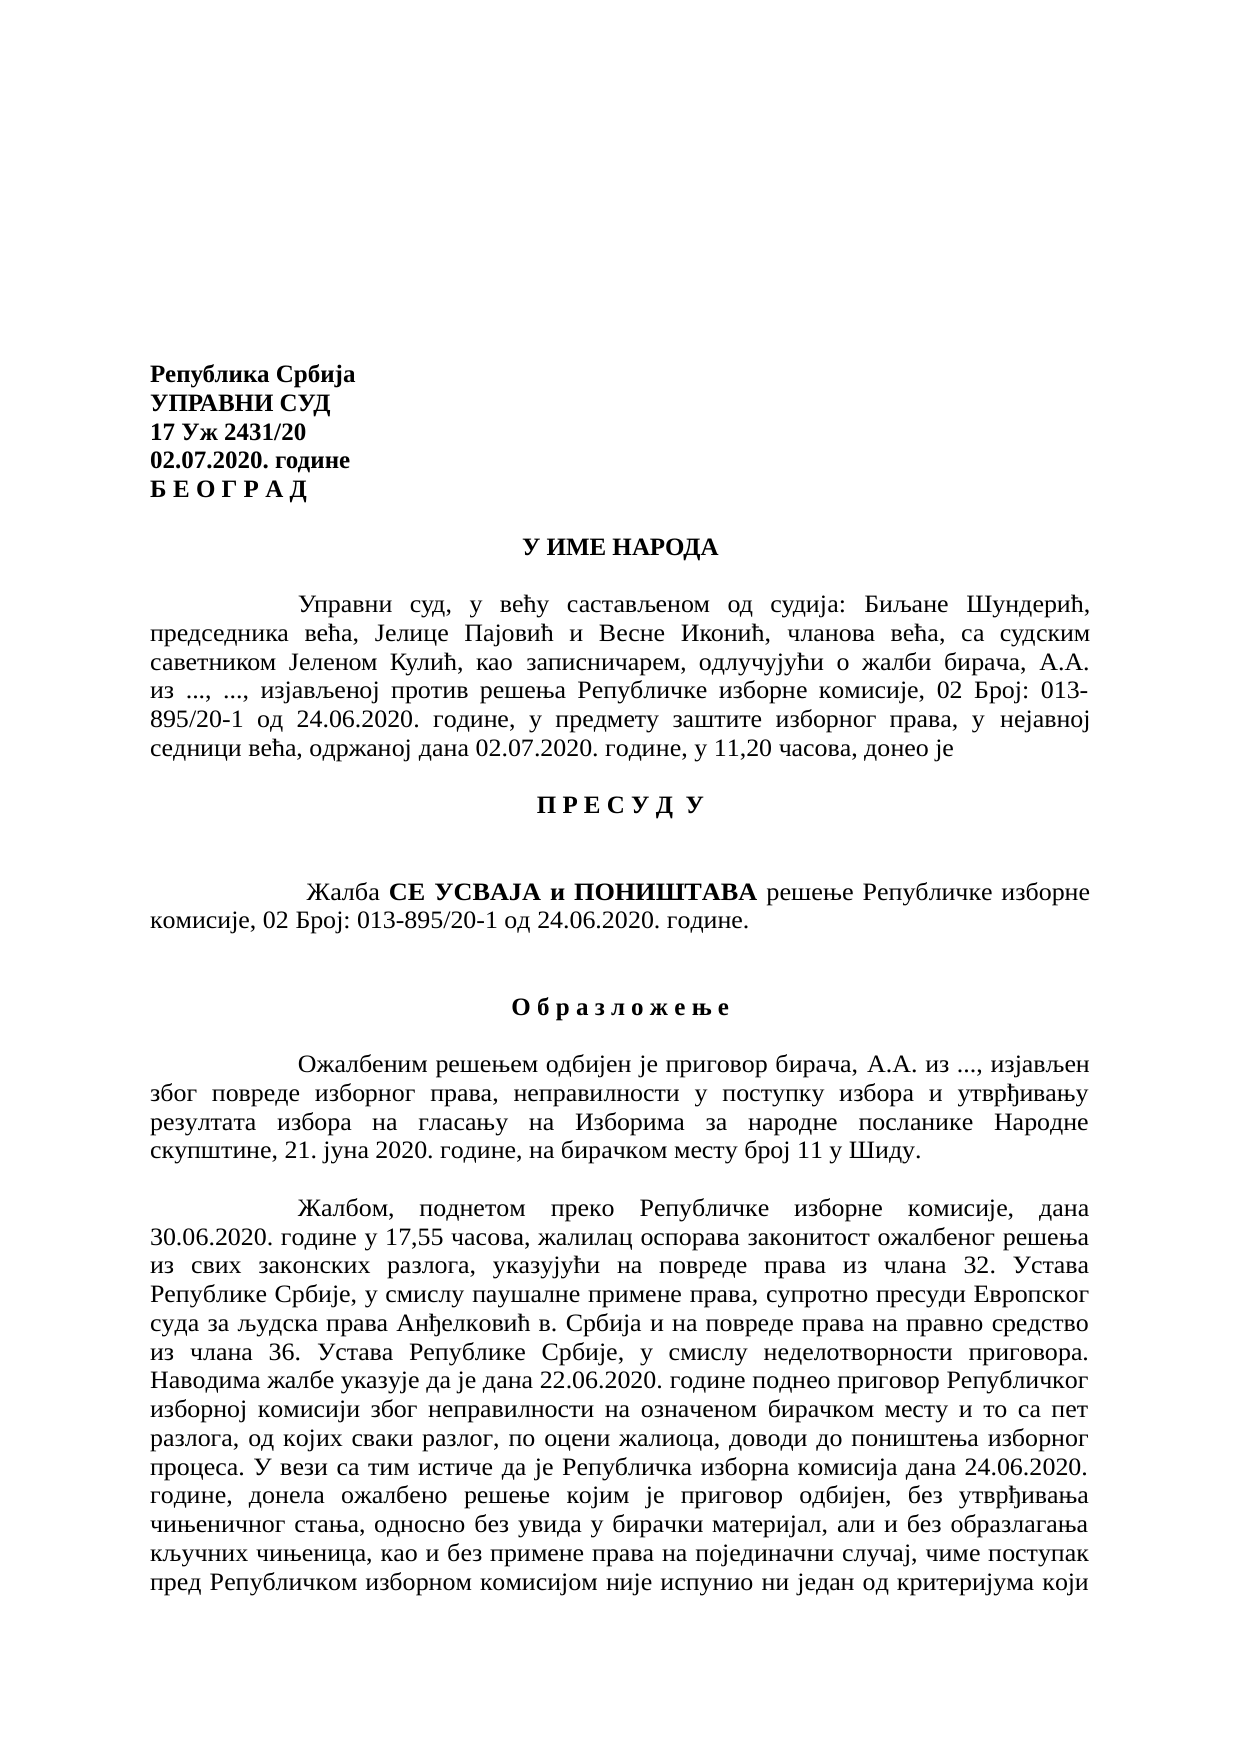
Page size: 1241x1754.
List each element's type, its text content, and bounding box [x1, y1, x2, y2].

text Б Е О Г Р А Д [150, 474, 1090, 503]
text Република Србија [150, 148, 1090, 388]
text Управни суд, у већу састављеном од судија: Биљане Шундерић, председника већа, Јелице Пајовић и Весне Иконић, чланова већа, са судским саветником Јеленом Кулић, као записничарем, одлучујући о жалби бирача, A.A. из ..., ..., изјављеној против решења Републичке изборне комисије, 02 Број: 013-895/20-1 од 24.06.2020. године, у предмету заштите изборног права, у нејавној седници већа, одржаној дана 02.07.2020. године, у 11,20 часова, донео је [150, 589, 1090, 762]
text Жалбом, поднетом преко Републичке изборне комисије, дана 30.06.2020. године у 17,55 часова, жалилац оспорава законитост ожалбеног решења из свих законских разлога, указујући на повреде права из члана 32. Устава Републике Србије, у смислу паушалне примене права, супротно пресуди Европског суда за људска права Анђелковић в. Србија и на повреде права на правно средство из члана 36. Устава Републике Србије, у смислу неделотворности приговора. Наводима жалбе указује да је дана 22.06.2020. године поднео приговор Републичког изборној комисији због неправилности на означеном бирачком месту и то са пет разлога, од којих сваки разлог, по оцени жалиоца, доводи до поништења изборног процеса. У вези са тим истиче да је Републичка изборна комисија дана 24.06.2020. године, донела ожалбено решење којим је приговор одбијен, без утврђивања чињеничног стања, односно без увида у бирачки материјал, али и без образлагања кључних чињеница, као и без примене права на појединачни случај, чиме поступак пред Републичком изборном комисијом није испунио ни један од критеријума који [150, 1193, 1090, 1595]
text П Р Е С У Д У [150, 790, 1090, 819]
text У ИМЕ НАРОДА [150, 532, 1090, 560]
text Жалба СЕ УСВАЈА и ПОНИШТАВА решење Републичке изборне комисије, 02 Број: 013-895/20-1 од 24.06.2020. године. [150, 877, 1090, 934]
text О б р а з л о ж е њ е [150, 992, 1090, 1020]
text УПРАВНИ СУД [150, 388, 1090, 417]
text 02.07.2020. године [150, 445, 1090, 474]
text Ожалбеним решењем одбијен је приговор бирача, A.A. из ..., изјављен због повреде изборног права, неправилности у поступку избора и утврђивању резултата избора на гласању на Изборима за народне посланике Народне скупштине, 21. јуна 2020. године, на бирачком месту број 11 у Шиду. [150, 1049, 1090, 1164]
text 17 Уж 2431/20 [150, 417, 1090, 445]
